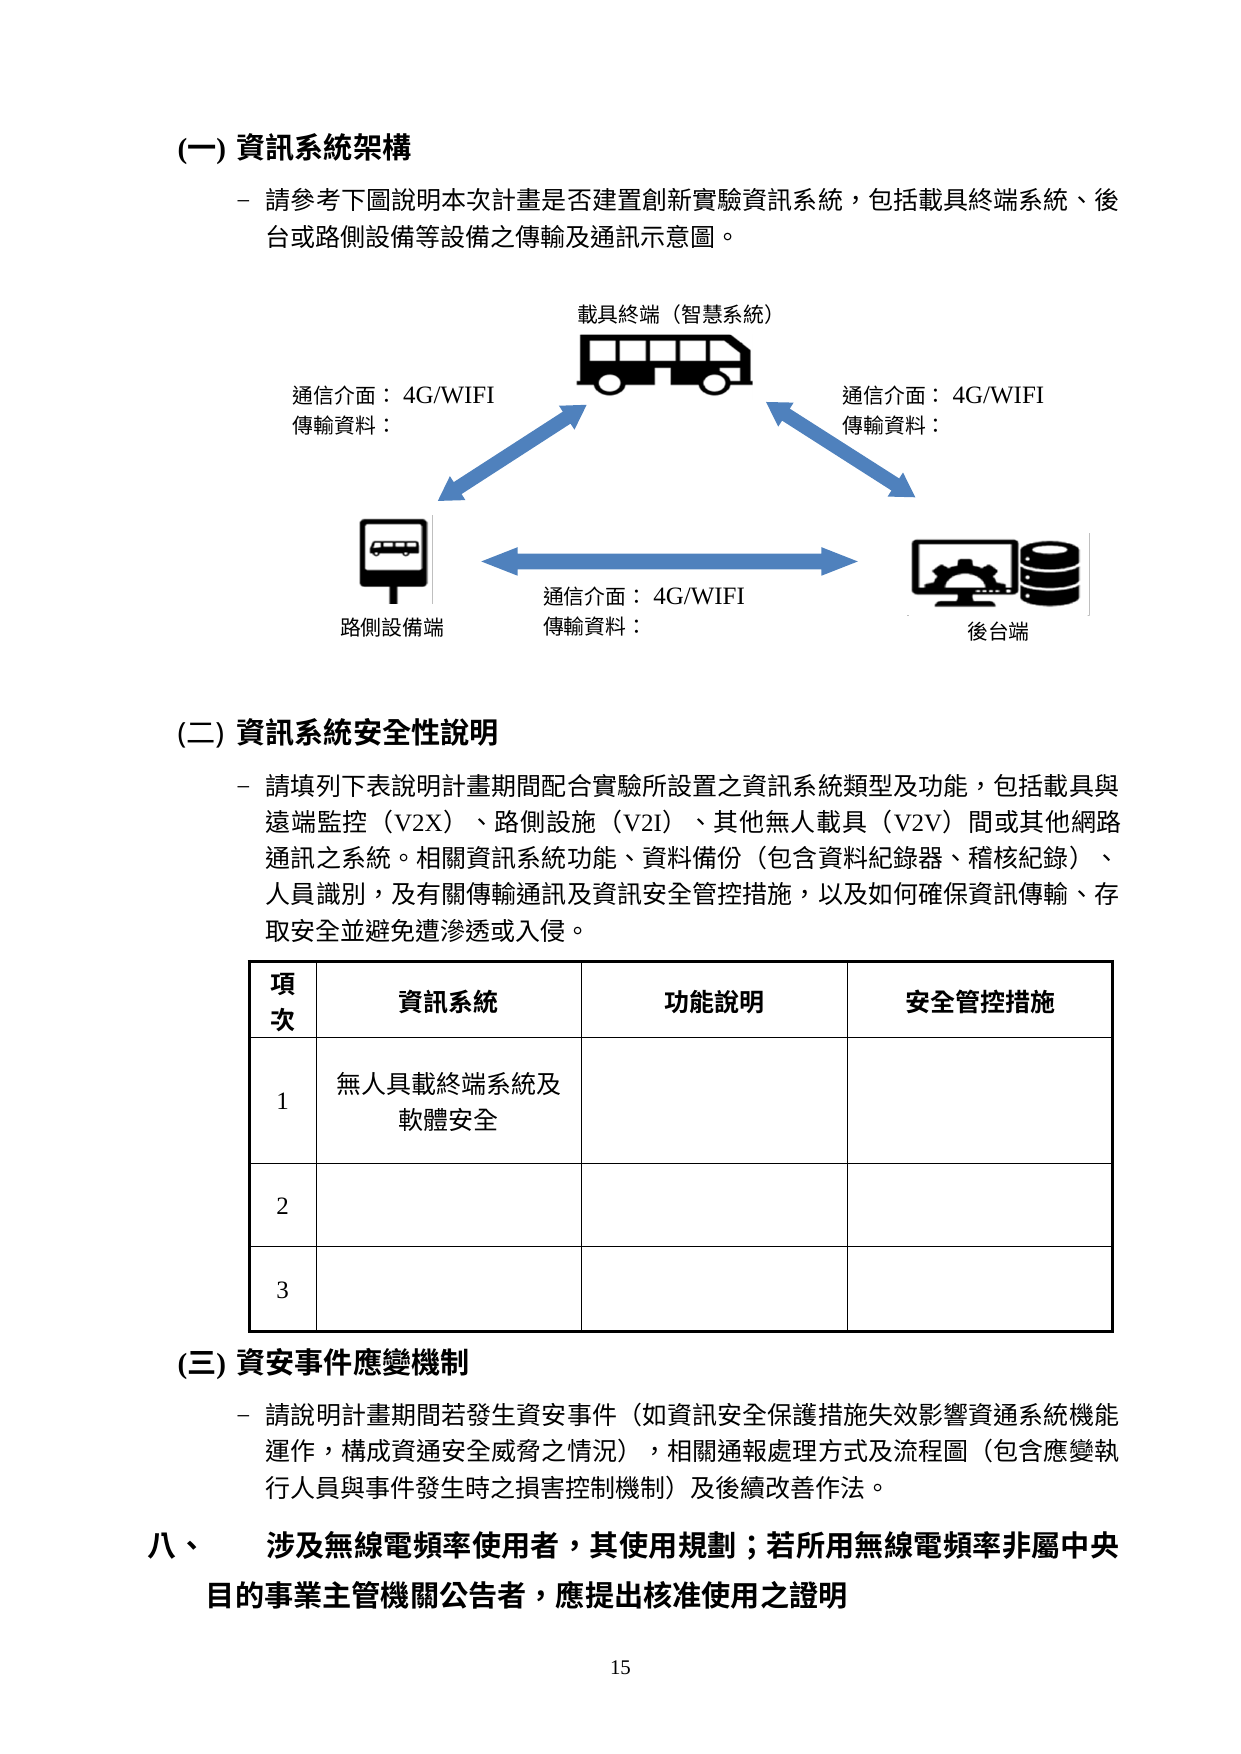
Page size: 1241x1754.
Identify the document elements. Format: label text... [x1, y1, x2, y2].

table_header 安全管控措施 [848, 963, 1111, 1037]
table_header 功能說明 [582, 963, 847, 1037]
list 請填列下表說明計畫期間配合實驗所設置之資訊系統類型及功能，包括載具與遠端監控（V2X）、路側設施（V2I）、其他無人載具（V2V）間或其他網路通訊之系統。相關資訊系統功能、資料備份（包含資料紀錄器、稽核紀錄）、人員識別，及有關傳輸通訊及資訊安全管控措施，以及如何確保資訊傳輸、存取安全並避免遭滲透或入侵。 [236, 766, 1122, 947]
table_cell [582, 1247, 847, 1330]
table_cell 1 [251, 1038, 316, 1163]
table_cell 3 [251, 1247, 316, 1330]
list 資訊系統安全性說明 [177, 703, 1122, 753]
list 請參考下圖說明本次計畫是否建置創新實驗資訊系統，包括載具終端系統、後台或路側設備等設備之傳輸及通訊示意圖。 [236, 181, 1122, 253]
table_cell [582, 1164, 847, 1246]
table_cell [848, 1247, 1111, 1330]
table_cell [848, 1038, 1111, 1163]
list 資訊系統架構 [177, 118, 1122, 168]
table_cell [848, 1164, 1111, 1246]
picture [572, 335, 753, 401]
table_header 資訊系統 [317, 963, 581, 1037]
table_cell [317, 1164, 581, 1246]
picture [906, 532, 1090, 616]
list 請說明計畫期間若發生資安事件（如資訊安全保護措施失效影響資通系統機能運作，構成資通安全威脅之情況），相關通報處理方式及流程圖（包含應變執行人員與事件發生時之損害控制機制）及後續改善作法。 [236, 1396, 1122, 1504]
table_cell [317, 1247, 581, 1330]
table_cell 2 [251, 1164, 316, 1246]
subtitle 涉及無線電頻率使用者，其使用規劃；若所用無線電頻率非屬中央目的事業主管機關公告者，應提出核准使用之證明 [148, 1517, 1122, 1617]
table_header 項次 [251, 963, 316, 1037]
table_cell 無人具載終端系統及軟體安全 [317, 1038, 581, 1163]
picture [352, 514, 433, 604]
table_cell [582, 1038, 847, 1163]
list 資安事件應變機制 [177, 1333, 1122, 1383]
